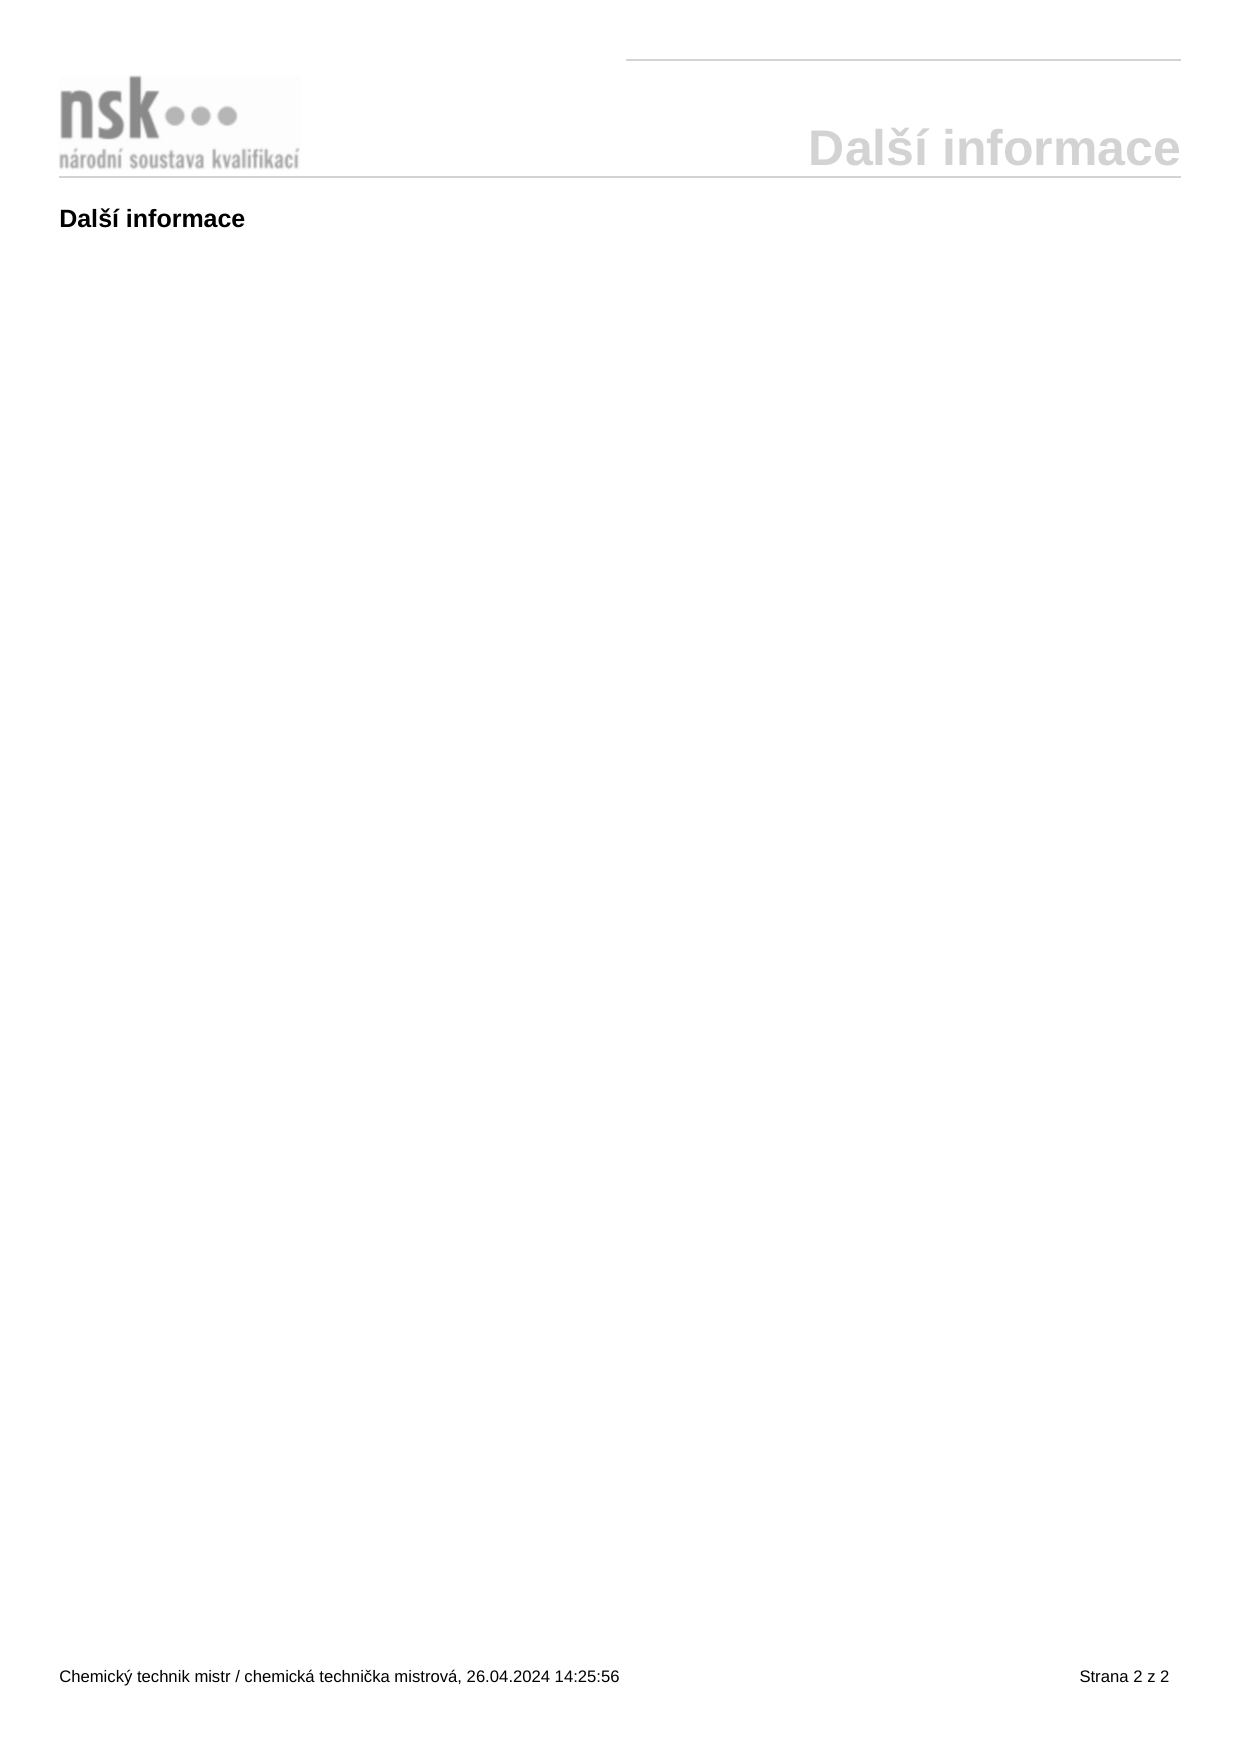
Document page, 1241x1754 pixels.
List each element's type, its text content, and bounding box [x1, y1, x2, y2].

table_cell [59, 536, 483, 836]
table_cell [620, 1136, 626, 1397]
table_cell Chemický technik mistr / chemická technička mistrová, 26.04.2024 14:25:56 [59, 1658, 862, 1694]
table_cell [59, 171, 483, 176]
table_cell [626, 836, 862, 1136]
table_cell Další informace [59, 200, 1181, 236]
table_cell [626, 536, 862, 836]
table_cell [59, 236, 483, 536]
table_cell [1169, 1397, 1181, 1658]
table_cell [862, 536, 1169, 836]
table_cell [862, 836, 1169, 1136]
table_cell [620, 1397, 626, 1658]
table_cell [1169, 836, 1181, 1136]
table_cell [862, 1397, 1169, 1658]
table_cell [484, 536, 620, 836]
table_cell [626, 194, 862, 200]
table_cell Další informace [626, 61, 1181, 176]
table_cell [626, 1397, 862, 1658]
table_cell [59, 194, 483, 200]
table_cell [862, 194, 1169, 200]
table_cell [620, 236, 626, 536]
table_cell Strana 2 z 2 [862, 1658, 1169, 1694]
table_cell [862, 1136, 1169, 1397]
table_cell [1169, 536, 1181, 836]
table_cell [484, 1136, 620, 1397]
table_cell [59, 836, 483, 1136]
picture [58, 59, 621, 171]
table_cell [1169, 1136, 1181, 1397]
table_cell [59, 1136, 483, 1397]
table_cell [620, 836, 626, 1136]
table_cell [484, 1397, 620, 1658]
table_cell [862, 236, 1169, 536]
table_cell [621, 59, 626, 170]
table_cell [1169, 236, 1181, 536]
table_cell [484, 836, 620, 1136]
table_cell [59, 1397, 483, 1658]
table_cell [1169, 194, 1181, 200]
table_cell [484, 236, 620, 536]
table_cell [626, 236, 862, 536]
table_cell [1169, 1658, 1181, 1694]
table_cell [626, 1136, 862, 1397]
table_cell [59, 178, 1181, 194]
table_cell [484, 194, 620, 200]
table_cell [484, 171, 620, 176]
table_cell [620, 536, 626, 836]
